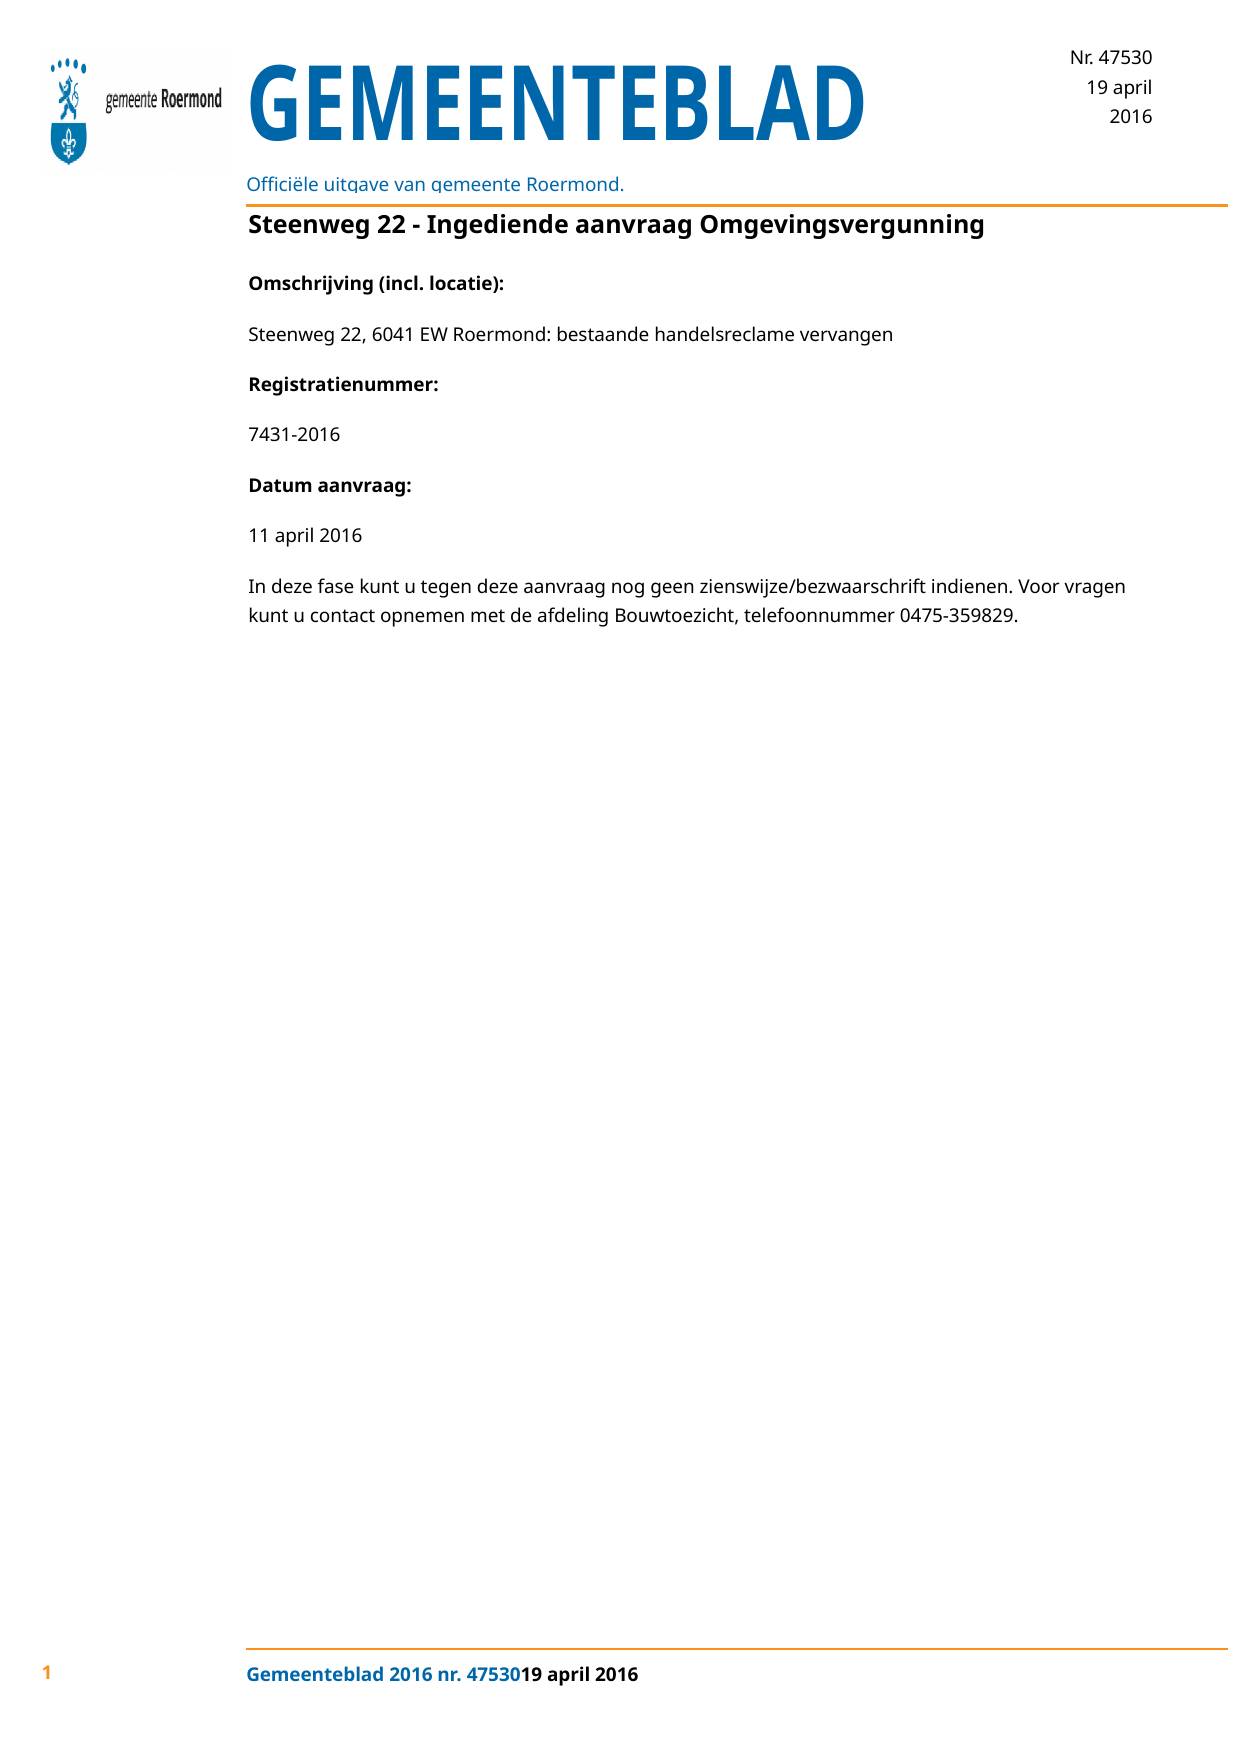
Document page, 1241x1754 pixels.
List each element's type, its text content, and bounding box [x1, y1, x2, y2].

text Steenweg 22, 6041 EW Roermond: bestaande handelsreclame vervangen [248, 321, 1152, 346]
text In deze fase kunt u tegen deze aanvraag nog geen zienswijze/bezwaarschrift indienen. Voor vragen kunt u contact opnemen met de afdeling Bouwtoezicht, telefoonnummer 0475-359829. [248, 573, 1152, 628]
text 11 april 2016 [248, 522, 1152, 548]
text Omschrijving (incl. locatie): [248, 270, 1152, 296]
text Steenweg 22 - Ingediende aanvraag Omgevingsvergunning [248, 207, 1152, 241]
text Registratienummer: [248, 371, 1152, 397]
picture [41, 47, 231, 172]
text 7431-2016 [248, 422, 1152, 447]
text Datum aanvraag: [248, 472, 1152, 498]
